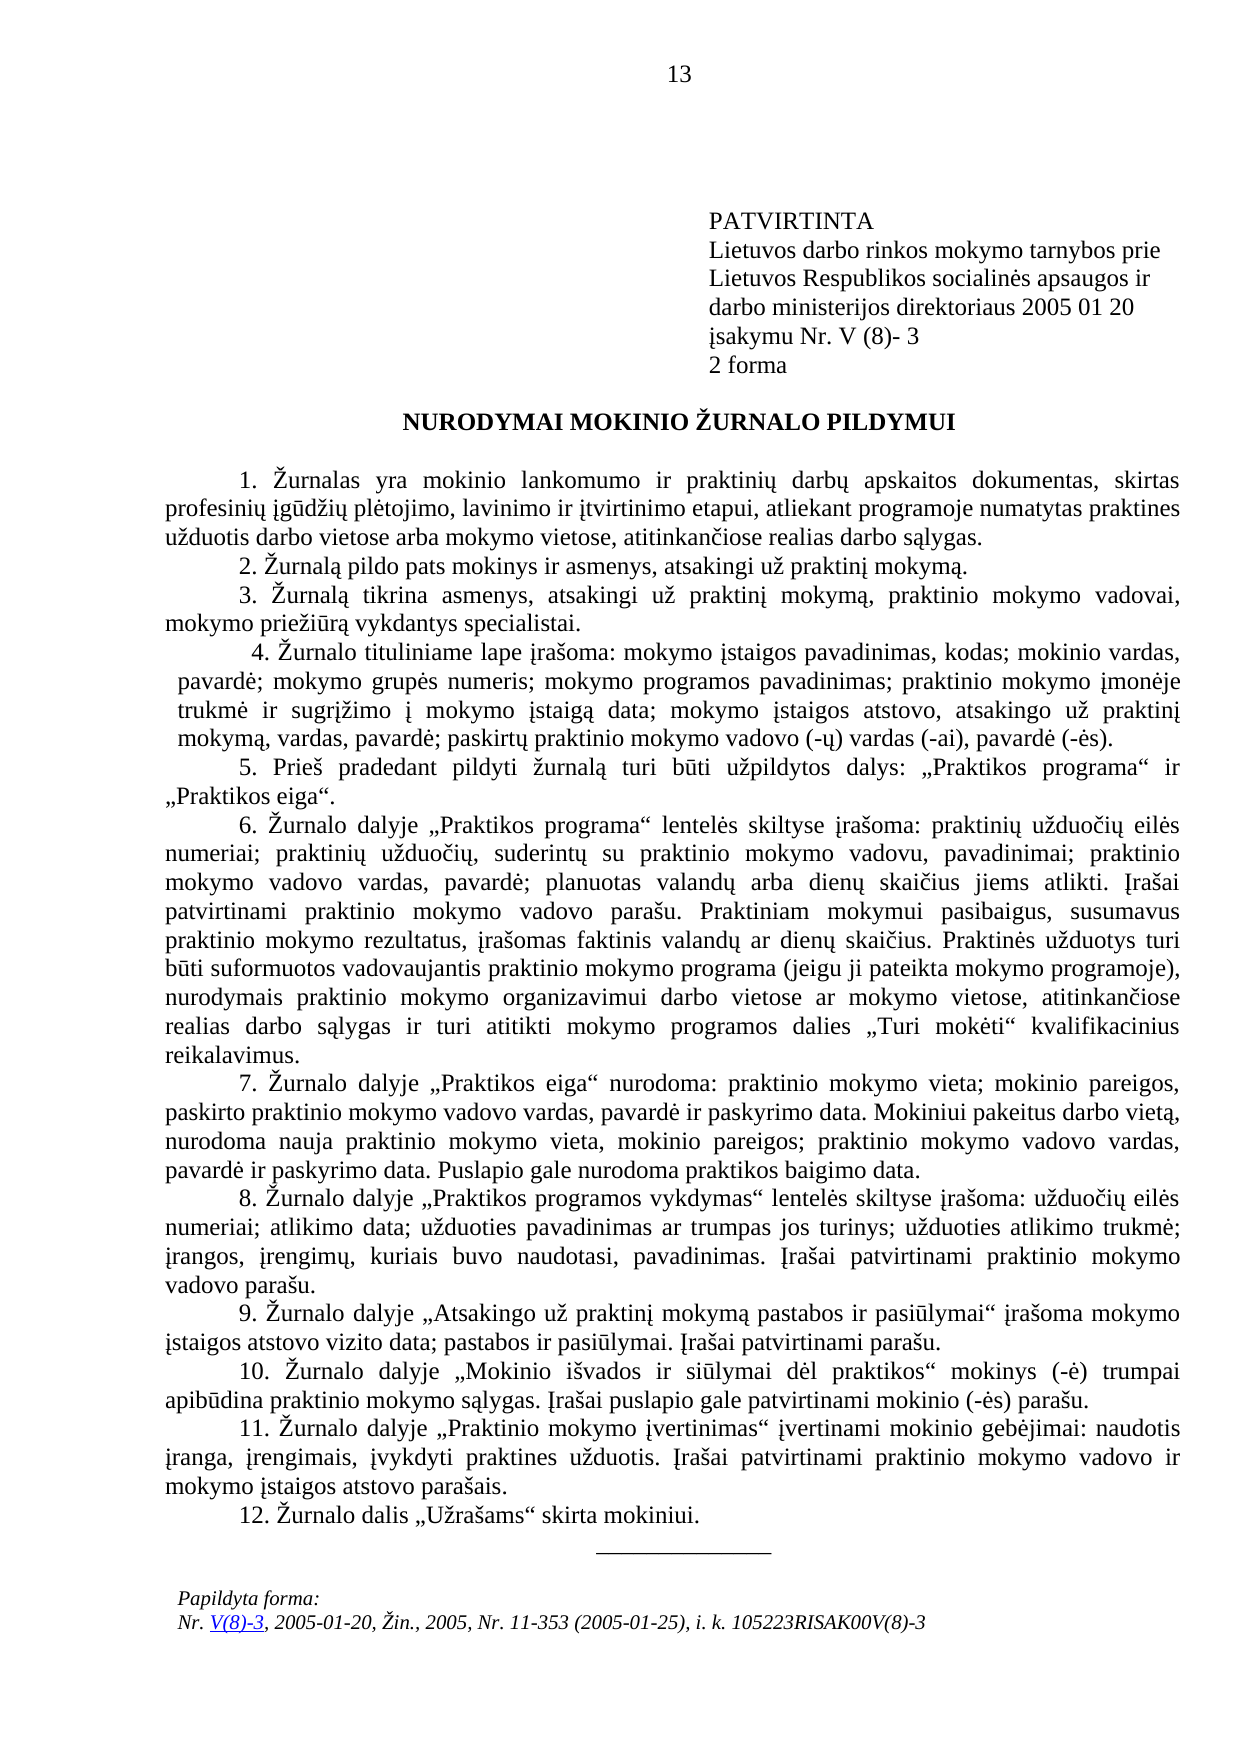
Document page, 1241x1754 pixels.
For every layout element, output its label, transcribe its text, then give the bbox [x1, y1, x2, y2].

text 9. Žurnalo dalyje „Atsakingo už praktinį mokymą pastabos ir pasiūlymai“ įrašoma mokymo įstaigos atstovo vizito data; pastabos ir pasiūlymai. Įrašai patvirtinami parašu. [165, 1298, 1181, 1356]
text 10. Žurnalo dalyje „Mokinio išvados ir siūlymai dėl praktikos“ mokinys (-ė) trumpai apibūdina praktinio mokymo sąlygas. Įrašai puslapio gale patvirtinami mokinio (-ės) parašu. [165, 1356, 1181, 1413]
text darbo ministerijos direktoriaus 2005 01 20 [177, 292, 1181, 321]
text 7. Žurnalo dalyje „Praktikos eiga“ nurodoma: praktinio mokymo vieta; mokinio pareigos, paskirto praktinio mokymo vadovo vardas, pavardė ir paskyrimo data. Mokiniui pakeitus darbo vietą, nurodoma nauja praktinio mokymo vieta, mokinio pareigos; praktinio mokymo vadovo vardas, pavardė ir paskyrimo data. Puslapio gale nurodoma praktikos baigimo data. [165, 1068, 1181, 1183]
text Papildyta forma: [177, 1586, 1181, 1610]
text 2 forma [177, 350, 1181, 378]
text Lietuvos Respublikos socialinės apsaugos ir [177, 263, 1181, 292]
text Lietuvos darbo rinkos mokymo tarnybos prie [177, 235, 1181, 263]
text 2. Žurnalą pildo pats mokinys ir asmenys, atsakingi už praktinį mokymą. [165, 551, 1181, 580]
text 12. Žurnalo dalis „Užrašams“ skirta mokiniui. [165, 1500, 1181, 1528]
text 6. Žurnalo dalyje „Praktikos programa“ lentelės skiltyse įrašoma: praktinių užduočių eilės numeriai; praktinių užduočių, suderintų su praktinio mokymo vadovu, pavadinimai; praktinio mokymo vadovo vardas, pavardė; planuotas valandų arba dienų skaičius jiems atlikti. Įrašai patvirtinami praktinio mokymo vadovo parašu. Praktiniam mokymui pasibaigus, susumavus praktinio mokymo rezultatus, įrašomas faktinis valandų ar dienų skaičius. Praktinės užduotys turi būti suformuotos vadovaujantis praktinio mokymo programa (jeigu ji pateikta mokymo programoje), nurodymais praktinio mokymo organizavimui darbo vietose ar mokymo vietose, atitinkančiose realias darbo sąlygas ir turi atitikti mokymo programos dalies „Turi mokėti“ kvalifikacinius reikalavimus. [165, 810, 1181, 1068]
text įsakymu Nr. V (8)- 3 [177, 321, 1181, 350]
text PATVIRTINTA [177, 206, 1181, 235]
text 5. Prieš pradedant pildyti žurnalą turi būti užpildytos dalys: „Praktikos programa“ ir „Praktikos eiga“. [165, 752, 1181, 810]
text NURODYMAI MOKINIO ŽURNALO PILDYMUI [177, 407, 1181, 436]
text 8. Žurnalo dalyje „Praktikos programos vykdymas“ lentelės skiltyse įrašoma: užduočių eilės numeriai; atlikimo data; užduoties pavadinimas ar trumpas jos turinys; užduoties atlikimo trukmė; įrangos, įrengimų, kuriais buvo naudotasi, pavadinimas. Įrašai patvirtinami praktinio mokymo vadovo parašu. [165, 1183, 1181, 1298]
text ______________ [177, 1528, 1189, 1557]
text 3. Žurnalą tikrina asmenys, atsakingi už praktinį mokymą, praktinio mokymo vadovai, mokymo priežiūrą vykdantys specialistai. [165, 580, 1181, 637]
text Nr. V(8)-3, 2005-01-20, Žin., 2005, Nr. 11-353 (2005-01-25), i. k. 105223RISAK00V(8)-3 [177, 1610, 1181, 1634]
text 4. Žurnalo tituliniame lape įrašoma: mokymo įstaigos pavadinimas, kodas; mokinio vardas, pavardė; mokymo grupės numeris; mokymo programos pavadinimas; praktinio mokymo įmonėje trukmė ir sugrįžimo į mokymo įstaigą data; mokymo įstaigos atstovo, atsakingo už praktinį mokymą, vardas, pavardė; paskirtų praktinio mokymo vadovo (-ų) vardas (-ai), pavardė (-ės). [177, 637, 1181, 752]
text 11. Žurnalo dalyje „Praktinio mokymo įvertinimas“ įvertinami mokinio gebėjimai: naudotis įranga, įrengimais, įvykdyti praktines užduotis. Įrašai patvirtinami praktinio mokymo vadovo ir mokymo įstaigos atstovo parašais. [165, 1413, 1181, 1500]
text 1. Žurnalas yra mokinio lankomumo ir praktinių darbų apskaitos dokumentas, skirtas profesinių įgūdžių plėtojimo, lavinimo ir įtvirtinimo etapui, atliekant programoje numatytas praktines užduotis darbo vietose arba mokymo vietose, atitinkančiose realias darbo sąlygas. [165, 465, 1181, 551]
